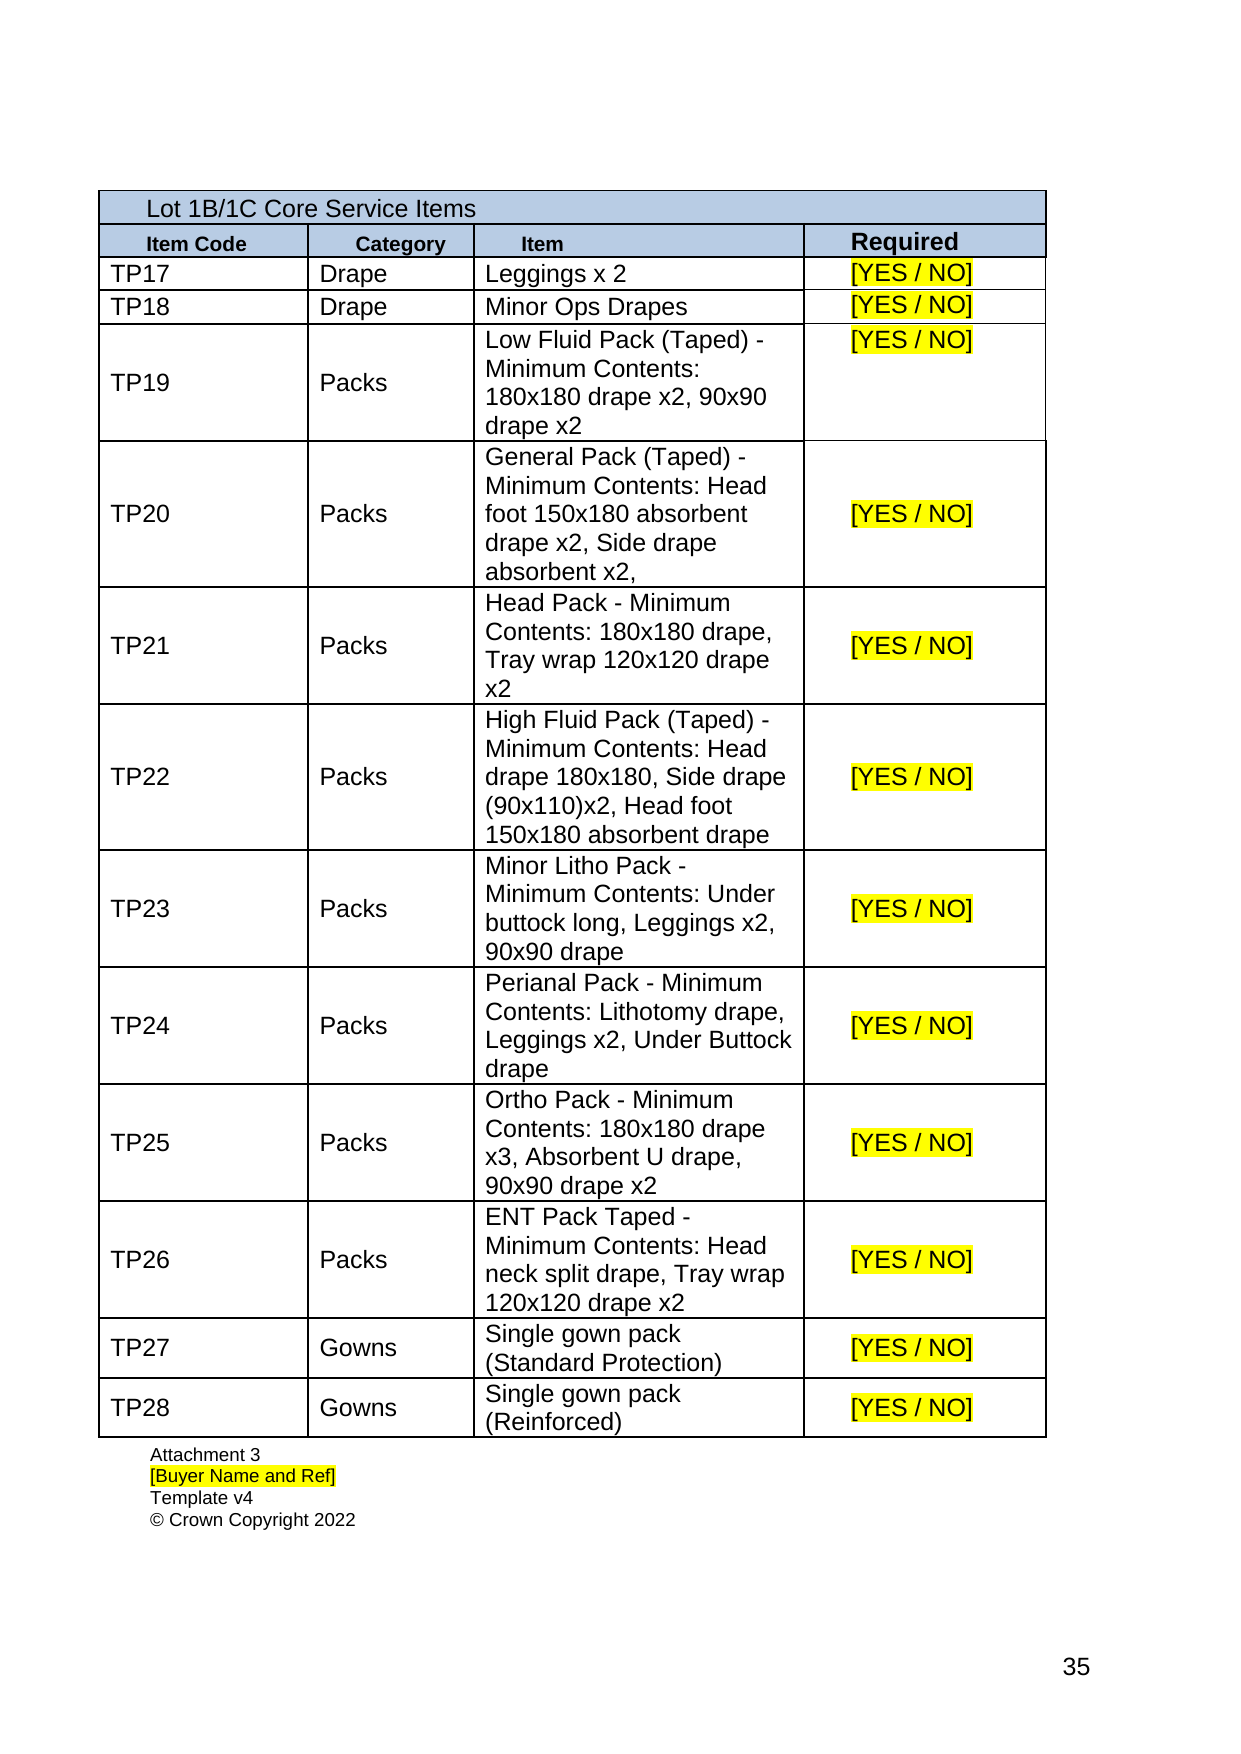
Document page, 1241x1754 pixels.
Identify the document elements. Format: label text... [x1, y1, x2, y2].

table_cell TP21 [100, 588, 307, 703]
table_cell Minor Ops Drapes [475, 291, 803, 323]
table_cell Packs [309, 442, 473, 586]
table_cell Single gown pack (Standard Protection) [475, 1319, 803, 1377]
table_cell TP26 [100, 1202, 307, 1317]
table_cell Gowns [309, 1379, 473, 1436]
table_cell [YES / NO] [805, 258, 1045, 288]
table_cell Required [805, 225, 1045, 256]
table_cell General Pack (Taped) - Minimum Contents: Head foot 150x180 absorbent drape x2, Side drape absorbent x2, [475, 442, 803, 586]
table_cell TP23 [100, 851, 307, 966]
table_cell Item [475, 225, 803, 256]
table_cell [YES / NO] [805, 1085, 1045, 1200]
table_cell Packs [309, 705, 473, 849]
table_header Lot 1B/1C Core Service Items [100, 191, 1045, 223]
table_cell [YES / NO] [805, 441, 1045, 586]
table_cell [YES / NO] [805, 968, 1045, 1083]
table_cell TP18 [100, 291, 307, 323]
table_cell Drape [309, 258, 473, 288]
table_cell Item Code [100, 225, 307, 256]
table_cell Packs [309, 1202, 473, 1317]
table_cell [YES / NO] [805, 290, 1045, 323]
table_cell [YES / NO] [805, 851, 1045, 966]
table_cell [YES / NO] [805, 1379, 1045, 1436]
table_cell Perianal Pack - Minimum Contents: Lithotomy drape, Leggings x2, Under Buttock drape [475, 968, 803, 1083]
table_cell TP20 [100, 442, 307, 586]
table_cell Drape [309, 291, 473, 323]
table_cell Leggings x 2 [475, 258, 803, 288]
table_cell [YES / NO] [805, 588, 1045, 703]
table_cell TP22 [100, 705, 307, 849]
table_cell TP28 [100, 1379, 307, 1436]
table_cell TP27 [100, 1319, 307, 1377]
table_cell TP24 [100, 968, 307, 1083]
table_cell Category [309, 225, 473, 256]
table_cell Packs [309, 1085, 473, 1200]
table_cell Ortho Pack - Minimum Contents: 180x180 drape x3, Absorbent U drape, 90x90 drape x2 [475, 1085, 803, 1200]
table_cell [YES / NO] [805, 1319, 1045, 1377]
table_cell Low Fluid Pack (Taped) - Minimum Contents: 180x180 drape x2, 90x90 drape x2 [475, 325, 803, 440]
table_cell Gowns [309, 1319, 473, 1377]
table_cell [YES / NO] [805, 1202, 1045, 1317]
table_cell Packs [309, 968, 473, 1083]
table_cell [YES / NO] [805, 705, 1045, 849]
table_cell [YES / NO] [805, 324, 1045, 440]
table_cell Single gown pack (Reinforced) [475, 1379, 803, 1436]
table_cell Head Pack - Minimum Contents: 180x180 drape, Tray wrap 120x120 drape x2 [475, 588, 803, 703]
table_cell High Fluid Pack (Taped) - Minimum Contents: Head drape 180x180, Side drape (90x110)x2, Head foot 150x180 absorbent drape [475, 705, 803, 849]
table_cell TP17 [100, 258, 307, 288]
table_cell Packs [309, 588, 473, 703]
table_cell ENT Pack Taped - Minimum Contents: Head neck split drape, Tray wrap 120x120 drape x2 [475, 1202, 803, 1317]
table_cell Minor Litho Pack - Minimum Contents: Under buttock long, Leggings x2, 90x90 drape [475, 851, 803, 966]
table_cell TP19 [100, 325, 307, 440]
table_cell TP25 [100, 1085, 307, 1200]
table_cell Packs [309, 851, 473, 966]
table_cell Packs [309, 325, 473, 440]
